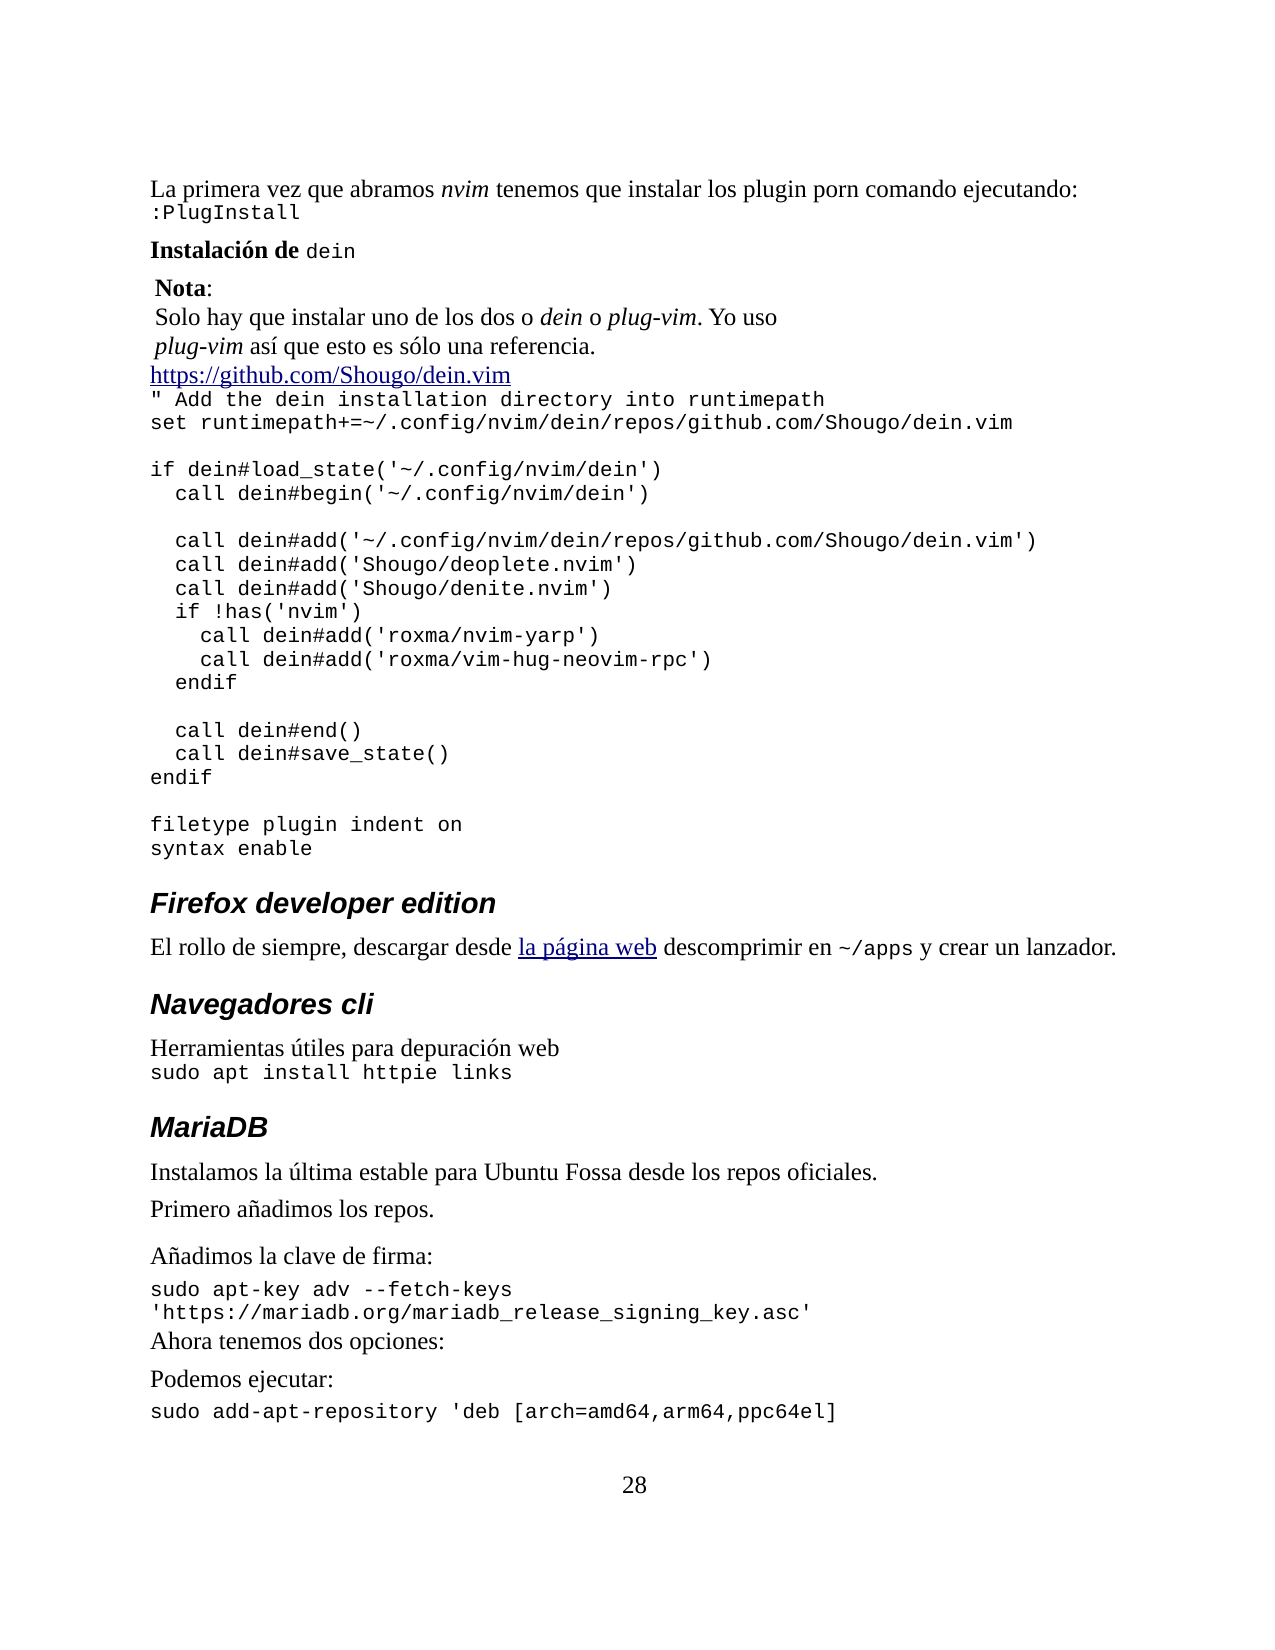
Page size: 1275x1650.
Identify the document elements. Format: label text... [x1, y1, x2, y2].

text endif [150, 767, 1125, 791]
text call dein#add('Shougo/deoplete.nvim') [150, 554, 1125, 578]
text call dein#save_state() [150, 743, 1125, 767]
subtitle Firefox developer edition [150, 886, 1125, 920]
text Instalamos la última estable para Ubuntu Fossa desde los repos oficiales. [150, 1157, 1125, 1185]
text syntax enable [150, 838, 1125, 861]
text " Add the dein installation directory into runtimepath [150, 388, 1125, 412]
text https://github.com/Shougo/dein.vim [150, 360, 1125, 388]
text call dein#end() [150, 719, 1125, 743]
table_header Nota: [150, 274, 1125, 302]
text Añadimos la clave de firma: [150, 1241, 1125, 1270]
text sudo apt install httpie links [150, 1062, 1125, 1086]
text Podemos ejecutar: [150, 1364, 1125, 1392]
text call dein#begin('~/.config/nvim/dein') [150, 483, 1125, 507]
table_cell plug-vim así que esto es sólo una referencia. [150, 331, 1125, 360]
text call dein#add('roxma/nvim-yarp') [150, 625, 1125, 649]
text Instalación de dein [150, 235, 1125, 264]
text endif [150, 672, 1125, 696]
text El rollo de siempre, descargar desde la página web descomprimir en ~/apps y crear un lanzador. [150, 932, 1125, 962]
text call dein#add('Shougo/denite.nvim') [150, 578, 1125, 601]
text Ahora tenemos dos opciones: [150, 1326, 1125, 1355]
text call dein#add('~/.config/nvim/dein/repos/github.com/Shougo/dein.vim') [150, 530, 1125, 554]
subtitle MariaDB [150, 1111, 1125, 1144]
text La primera vez que abramos nvim tenemos que instalar los plugin porn comando ejecutando: :PlugInstall [150, 174, 1125, 226]
table_cell Solo hay que instalar uno de los dos o dein o plug-vim. Yo uso [150, 302, 1125, 331]
text sudo add-apt-repository 'deb [arch=amd64,arm64,ppc64el] [150, 1401, 1125, 1425]
text sudo apt-key adv --fetch-keys 'https://mariadb.org/mariadb_release_signing_key.asc' [150, 1279, 1125, 1326]
text Herramientas útiles para depuración web [150, 1033, 1125, 1062]
text Primero añadimos los repos. [150, 1194, 1125, 1223]
text set runtimepath+=~/.config/nvim/dein/repos/github.com/Shougo/dein.vim [150, 412, 1125, 436]
text call dein#add('roxma/vim-hug-neovim-rpc') [150, 649, 1125, 672]
text if !has('nvim') [150, 601, 1125, 625]
text if dein#load_state('~/.config/nvim/dein') [150, 459, 1125, 483]
subtitle Navegadores cli [150, 987, 1125, 1021]
text filetype plugin indent on [150, 814, 1125, 838]
